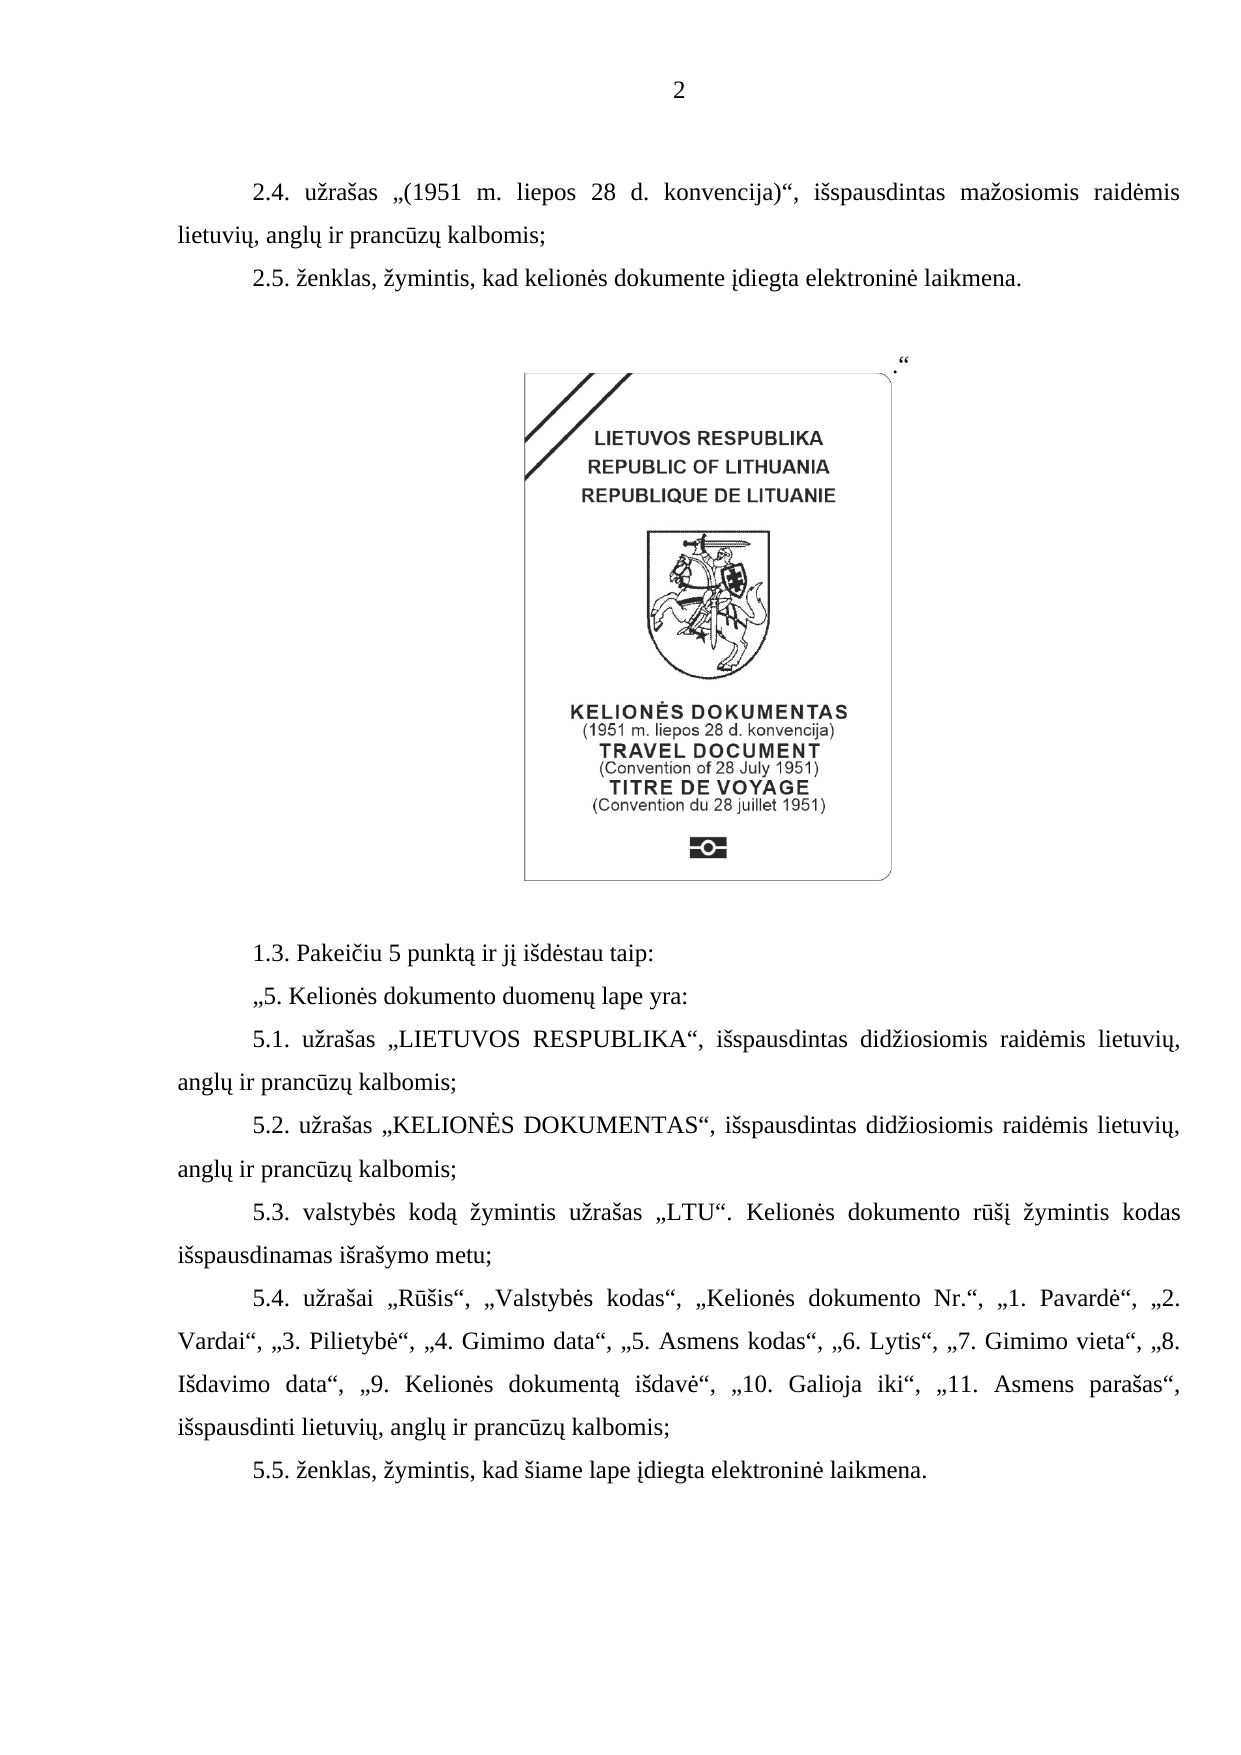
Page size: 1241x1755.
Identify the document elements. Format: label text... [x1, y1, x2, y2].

text 2.5. ženklas, žymintis, kad kelionės dokumente įdiegta elektroninė laikmena. [177, 263, 1181, 292]
text 5.1. užrašas „LIETUVOS RESPUBLIKA“, išspausdintas didžiosiomis raidėmis lietuvių, anglų ir prancūzų kalbomis; [177, 1024, 1181, 1096]
text 1.3. Pakeičiu 5 punktą ir jį išdėstau taip: [177, 938, 1181, 967]
text 5.2. užrašas „KELIONĖS DOKUMENTAS“, išspausdintas didžiosiomis raidėmis lietuvių, anglų ir prancūzų kalbomis; [177, 1111, 1181, 1182]
text „5. Kelionės dokumento duomenų lape yra: [177, 981, 1181, 1010]
text .“ [177, 350, 1181, 881]
text 2.4. užrašas „(1951 m. liepos 28 d. konvencija)“, išspausdintas mažosiomis raidėmis lietuvių, anglų ir prancūzų kalbomis; [177, 177, 1181, 249]
text 5.5. ženklas, žymintis, kad šiame lape įdiegta elektroninė laikmena. [177, 1456, 1181, 1484]
text 5.3. valstybės kodą žymintis užrašas „LTU“. Kelionės dokumento rūšį žymintis kodas išspausdinamas išrašymo metu; [177, 1197, 1181, 1269]
text 5.4. užrašai „Rūšis“, „Valstybės kodas“, „Kelionės dokumento Nr.“, „1. Pavardė“, „2. Vardai“, „3. Pilietybė“, „4. Gimimo data“, „5. Asmens kodas“, „6. Lytis“, „7. Gimimo vieta“, „8. Išdavimo data“, „9. Kelionės dokumentą išdavė“, „10. Galioja iki“, „11. Asmens parašas“, išspausdinti lietuvių, anglų ir prancūzų kalbomis; [177, 1283, 1181, 1441]
